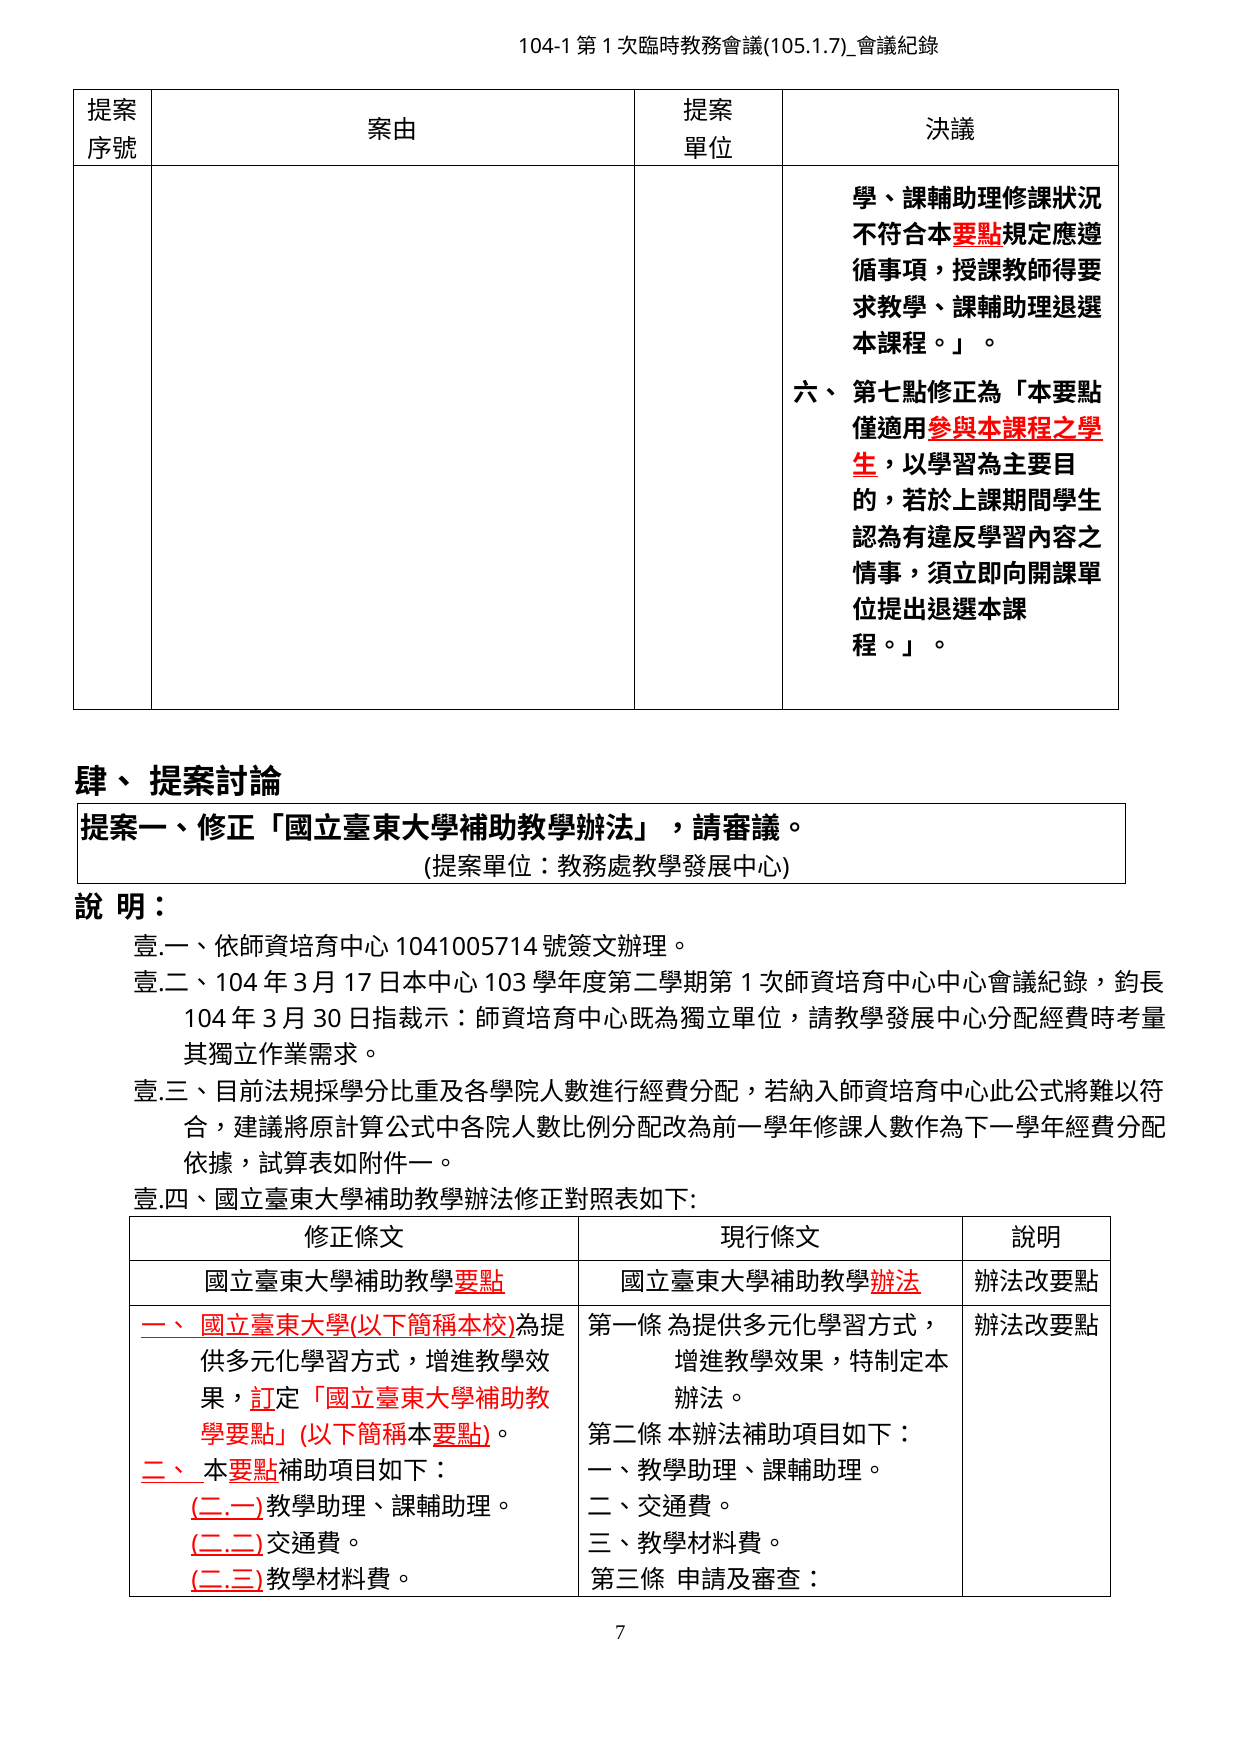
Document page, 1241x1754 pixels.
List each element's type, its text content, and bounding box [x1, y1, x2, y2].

table_cell 國立臺東大學補助教學要點 [130, 1261, 578, 1304]
list 104年3月17日本中心103學年度第二學期第1次師資培育中心中心會議紀錄，鈞長104年3月30日指裁示：師資培育中心既為獨立單位，請教學發展中心分配經費時考量其獨立作業需求。 [133, 962, 1167, 1071]
table_header 現行條文 [579, 1217, 962, 1260]
table_header 提案 單位 [635, 90, 782, 165]
table_cell 第一條 為提供多元化學習方式，增進教學效果，特制定本辦法。 第二條 本辦法補助項目如下： 一、教學助理、課輔助理。 二、交通費。 三、教學材料費。 第三條 申請及審查： [579, 1306, 962, 1596]
list 目前法規採學分比重及各學院人數進行經費分配，若納入師資培育中心此公式將難以符合，建議將原計算公式中各院人數比例分配改為前一學年修課人數作為下一學年經費分配依據，試算表如附件一。 [133, 1071, 1167, 1180]
table_header 說明 [963, 1217, 1110, 1260]
table_cell 辦法改要點 [963, 1261, 1110, 1304]
table_header 提案 序號 [74, 90, 151, 165]
table_header 案由 [152, 90, 634, 165]
table_cell 辦法改要點 [963, 1306, 1110, 1596]
list 國立臺東大學補助教學辦法修正對照表如下: [133, 1180, 1167, 1216]
text 說 明： [74, 884, 1167, 926]
table_cell [74, 166, 151, 708]
table_cell 國立臺東大學(以下簡稱本校)為提供多元化學習方式，增進教學效果，訂定「國立臺東大學補助教學要點」(以下簡稱本要點)。 本要點補助項目如下： 教學助理、課輔助理。 交通費。 教學材料費。 申請及審查： 申請者應填具申請表並檢附教學大綱，依開課院、師資培育中心及通識教育中心公告期程提出申請。 申請案由開課院院務會議、師資培育中心及通識教育委員會審查並公告審查結果。 申覆：經審查未獲得補助之申請案，申請者得於審查結果公告日起一星期內提起申覆。 [130, 1306, 578, 1596]
table_cell 學、課輔助理修課狀況不符合本要點規定應遵循事項，授課教師得要求教學、課輔助理退選本課程。」。 第七點修正為「本要點僅適用參與本課程之學生，以學習為主要目的，若於上課期間學生認為有違反學習內容之情事，須立即向開課單位提出退選本課程。」。 [783, 166, 1118, 708]
table_cell [152, 166, 634, 708]
list 依師資培育中心1041005714號簽文辦理。 [133, 926, 1167, 962]
table_header 修正條文 [130, 1217, 578, 1260]
table_cell [635, 166, 782, 708]
table_header 提案一、修正「國立臺東大學補助教學辦法」，請審議。 (提案單位：教務處教學發展中心) [78, 804, 1125, 883]
table_header 決議 [783, 90, 1118, 165]
list 提案討論 [74, 755, 1167, 803]
table_cell 國立臺東大學補助教學辦法 [579, 1261, 962, 1304]
